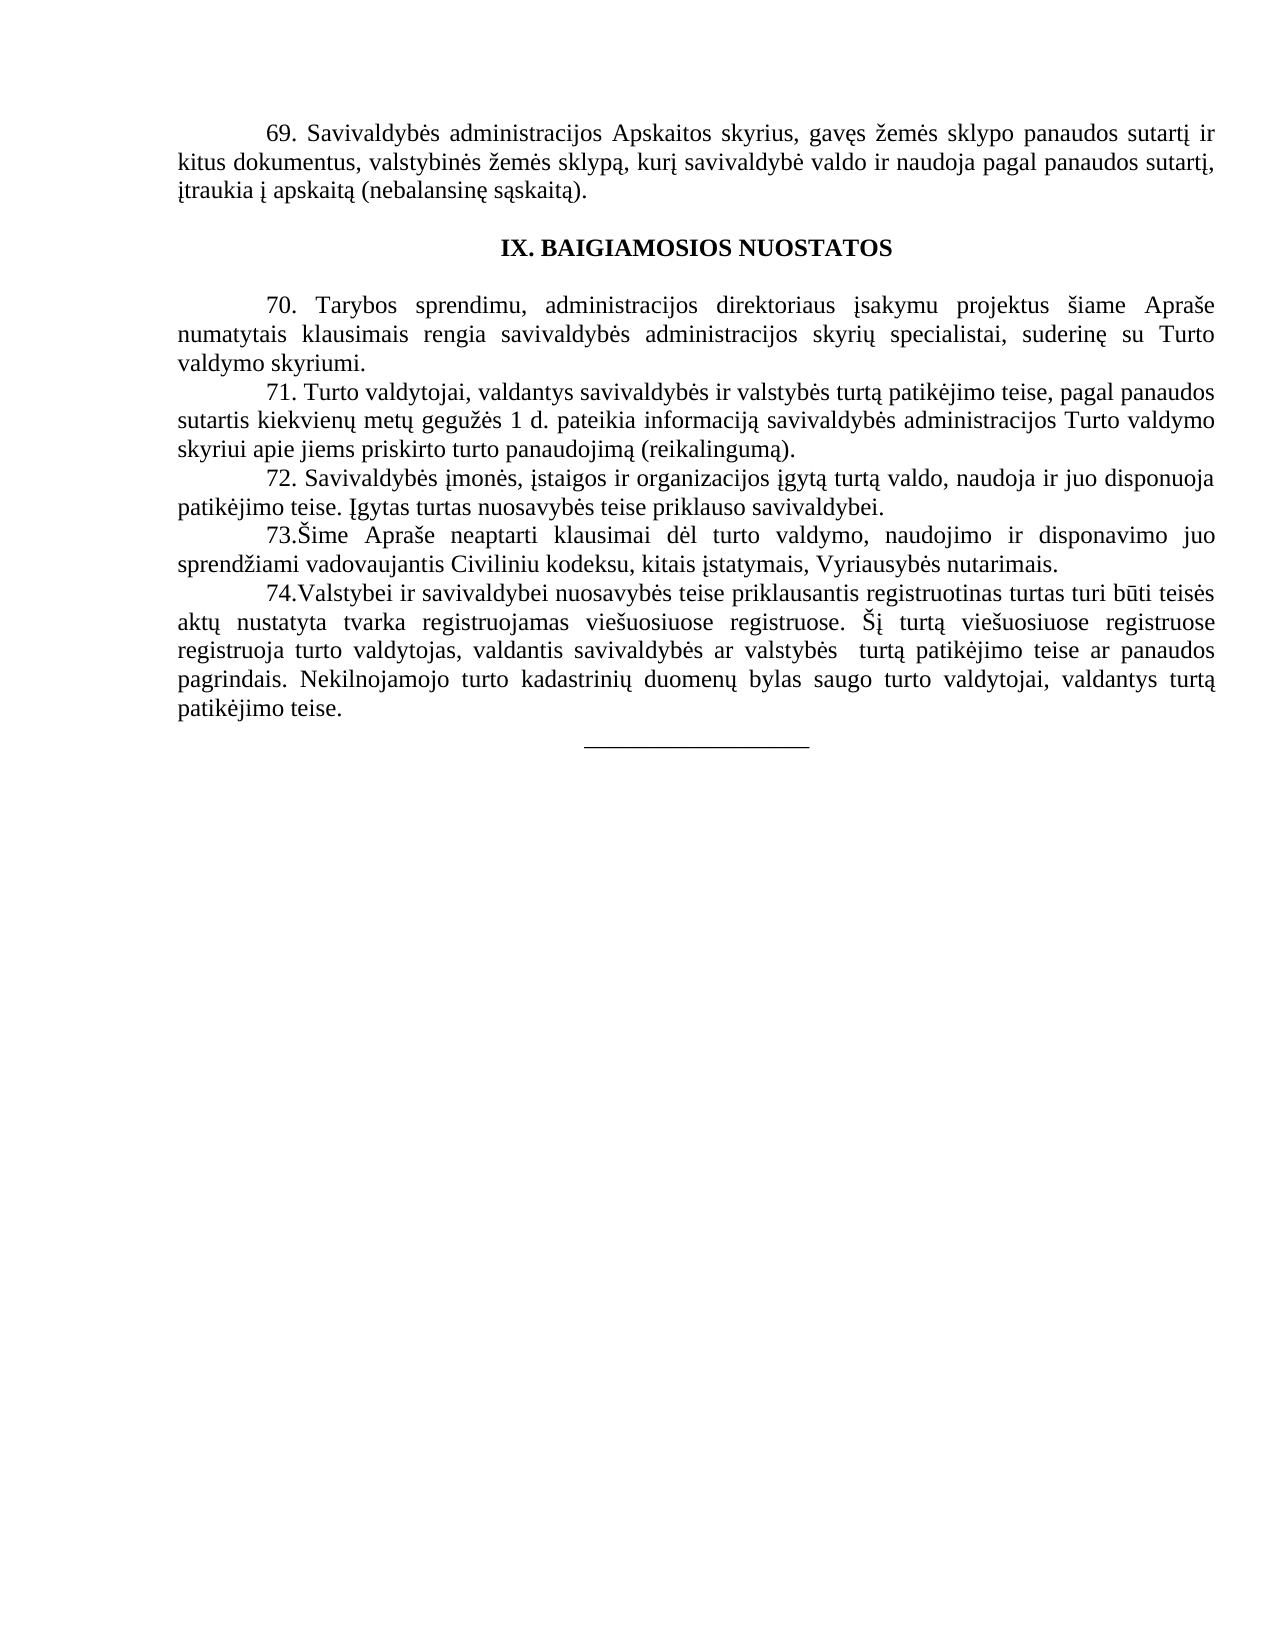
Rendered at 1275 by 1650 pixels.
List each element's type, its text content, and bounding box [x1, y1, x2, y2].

text 73.Šime Apraše neaptarti klausimai dėl turto valdymo, naudojimo ir disponavimo juo sprendžiami vadovaujantis Civiliniu kodeksu, kitais įstatymais, Vyriausybės nutarimais. [177, 521, 1216, 578]
text 74.Valstybei ir savivaldybei nuosavybės teise priklausantis registruotinas turtas turi būti teisės aktų nustatyta tvarka registruojamas viešuosiuose registruose. Šį turtą viešuosiuose registruose registruoja turto valdytojas, valdantis savivaldybės ar valstybės turtą patikėjimo teise ar panaudos pagrindais. Nekilnojamojo turto kadastrinių duomenų bylas saugo turto valdytojai, valdantys turtą patikėjimo teise. [177, 578, 1216, 722]
text 72. Savivaldybės įmonės, įstaigos ir organizacijos įgytą turtą valdo, naudoja ir juo disponuoja patikėjimo teise. Įgytas turtas nuosavybės teise priklauso savivaldybei. [177, 463, 1216, 521]
text 69. Savivaldybės administracijos Apskaitos skyrius, gavęs žemės sklypo panaudos sutartį ir kitus dokumentus, valstybinės žemės sklypą, kurį savivaldybė valdo ir naudoja pagal panaudos sutartį, įtraukia į apskaitą (nebalansinę sąskaitą). [177, 118, 1216, 204]
text 71. Turto valdytojai, valdantys savivaldybės ir valstybės turtą patikėjimo teise, pagal panaudos sutartis kiekvienų metų gegužės 1 d. pateikia informaciją savivaldybės administracijos Turto valdymo skyriui apie jiems priskirto turto panaudojimą (reikalingumą). [177, 377, 1216, 463]
text 70. Tarybos sprendimu, administracijos direktoriaus įsakymu projektus šiame Apraše numatytais klausimais rengia savivaldybės administracijos skyrių specialistai, suderinę su Turto valdymo skyriumi. [177, 291, 1216, 377]
text __________________ [177, 722, 1216, 751]
text IX. BAIGIAMOSIOS NUOSTATOS [177, 233, 1216, 262]
